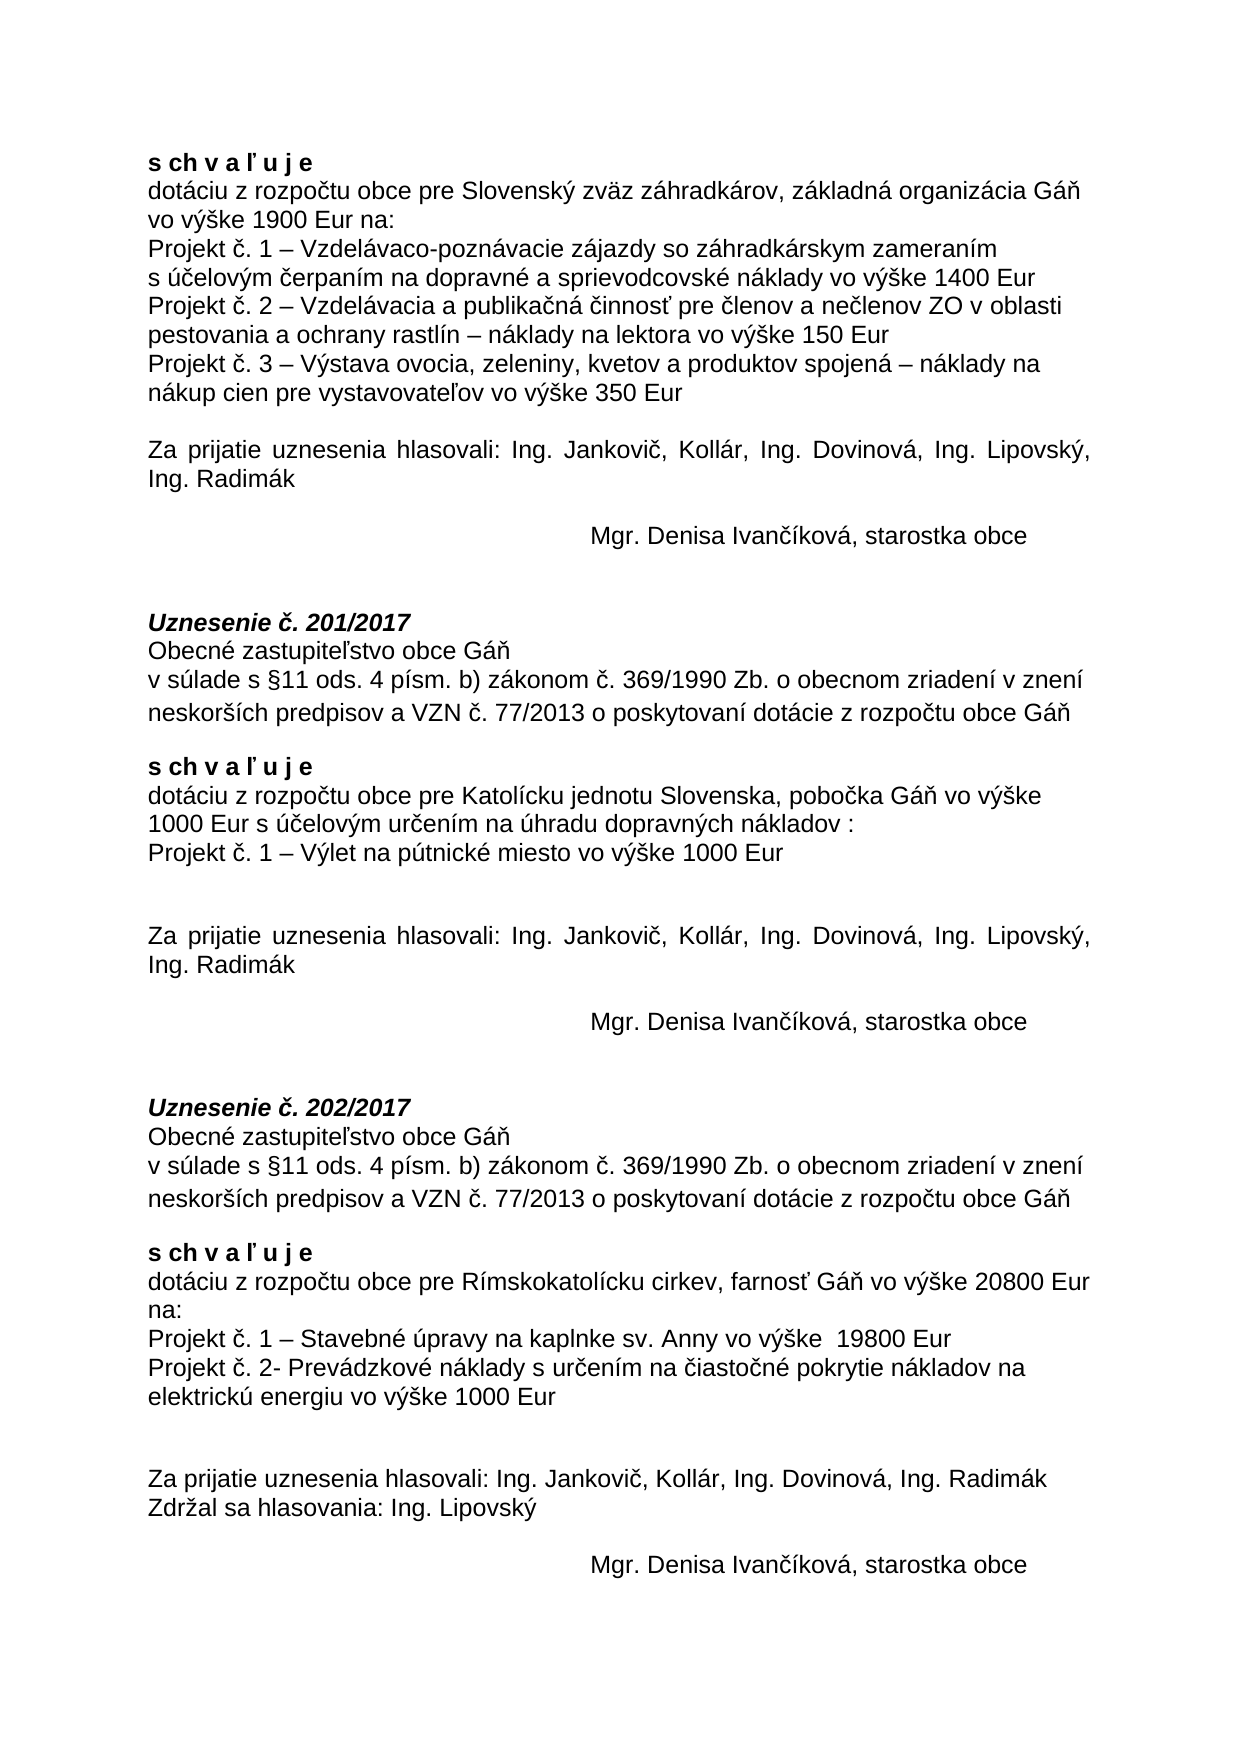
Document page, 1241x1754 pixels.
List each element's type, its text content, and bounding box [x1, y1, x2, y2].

text Projekt č. 1 – Vzdelávaco-poznávacie zájazdy so záhradkárskym zameraním s účelovým čerpaním na dopravné a sprievodcovské náklady vo výške 1400 Eur [148, 234, 1093, 291]
text Mgr. Denisa Ivančíková, starostka obce [516, 1550, 1093, 1579]
text dotáciu z rozpočtu obce pre Slovenský zväz záhradkárov, základná organizácia Gáň vo výške 1900 Eur na: [148, 176, 1093, 234]
text Uznesenie č. 201/2017 [148, 608, 1093, 636]
text Obecné zastupiteľstvo obce Gáň [148, 636, 1093, 665]
text dotáciu z rozpočtu obce pre Katolícku jednotu Slovenska, pobočka Gáň vo výške 1000 Eur s účelovým určením na úhradu dopravných nákladov : [148, 781, 1093, 838]
text Zdržal sa hlasovania: Ing. Lipovský [148, 1493, 1093, 1522]
text Uznesenie č. 202/2017 [148, 1093, 1093, 1122]
text dotáciu z rozpočtu obce pre Rímskokatolícku cirkev, farnosť Gáň vo výške 20800 Eur na: [148, 1266, 1093, 1324]
text Projekt č. 2 – Vzdelávacia a publikačná činnosť pre členov a nečlenov ZO v oblasti pestovania a ochrany rastlín – náklady na lektora vo výške 150 Eur [148, 291, 1093, 349]
text s ch v a ľ u j e [148, 752, 1093, 781]
text v súlade s §11 ods. 4 písm. b) zákonom č. 369/1990 Zb. o obecnom zriadení v znení neskorších predpisov a VZN č. 77/2013 o poskytovaní dotácie z rozpočtu obce Gáň [148, 665, 1093, 727]
text s ch v a ľ u j e [148, 148, 1093, 176]
text v súlade s §11 ods. 4 písm. b) zákonom č. 369/1990 Zb. o obecnom zriadení v znení neskorších predpisov a VZN č. 77/2013 o poskytovaní dotácie z rozpočtu obce Gáň [148, 1151, 1093, 1213]
text s ch v a ľ u j e [148, 1238, 1093, 1266]
text Mgr. Denisa Ivančíková, starostka obce [516, 1007, 1093, 1036]
text Obecné zastupiteľstvo obce Gáň [148, 1122, 1093, 1151]
text Za prijatie uznesenia hlasovali: Ing. Jankovič, Kollár, Ing. Dovinová, Ing. Lipovský, Ing. Radimák [148, 921, 1093, 978]
text Projekt č. 1 – Stavebné úpravy na kaplnke sv. Anny vo výške 19800 Eur [148, 1324, 1093, 1353]
text Za prijatie uznesenia hlasovali: Ing. Jankovič, Kollár, Ing. Dovinová, Ing. Lipovský, Ing. Radimák [148, 435, 1093, 493]
text Mgr. Denisa Ivančíková, starostka obce [516, 521, 1093, 550]
text Projekt č. 1 – Výlet na pútnické miesto vo výške 1000 Eur [148, 838, 1093, 867]
text Za prijatie uznesenia hlasovali: Ing. Jankovič, Kollár, Ing. Dovinová, Ing. Radimák [148, 1464, 1093, 1493]
text Projekt č. 3 – Výstava ovocia, zeleniny, kvetov a produktov spojená – náklady na nákup cien pre vystavovateľov vo výške 350 Eur [148, 349, 1093, 406]
text Projekt č. 2- Prevádzkové náklady s určením na čiastočné pokrytie nákladov na elektrickú energiu vo výške 1000 Eur [148, 1353, 1093, 1410]
